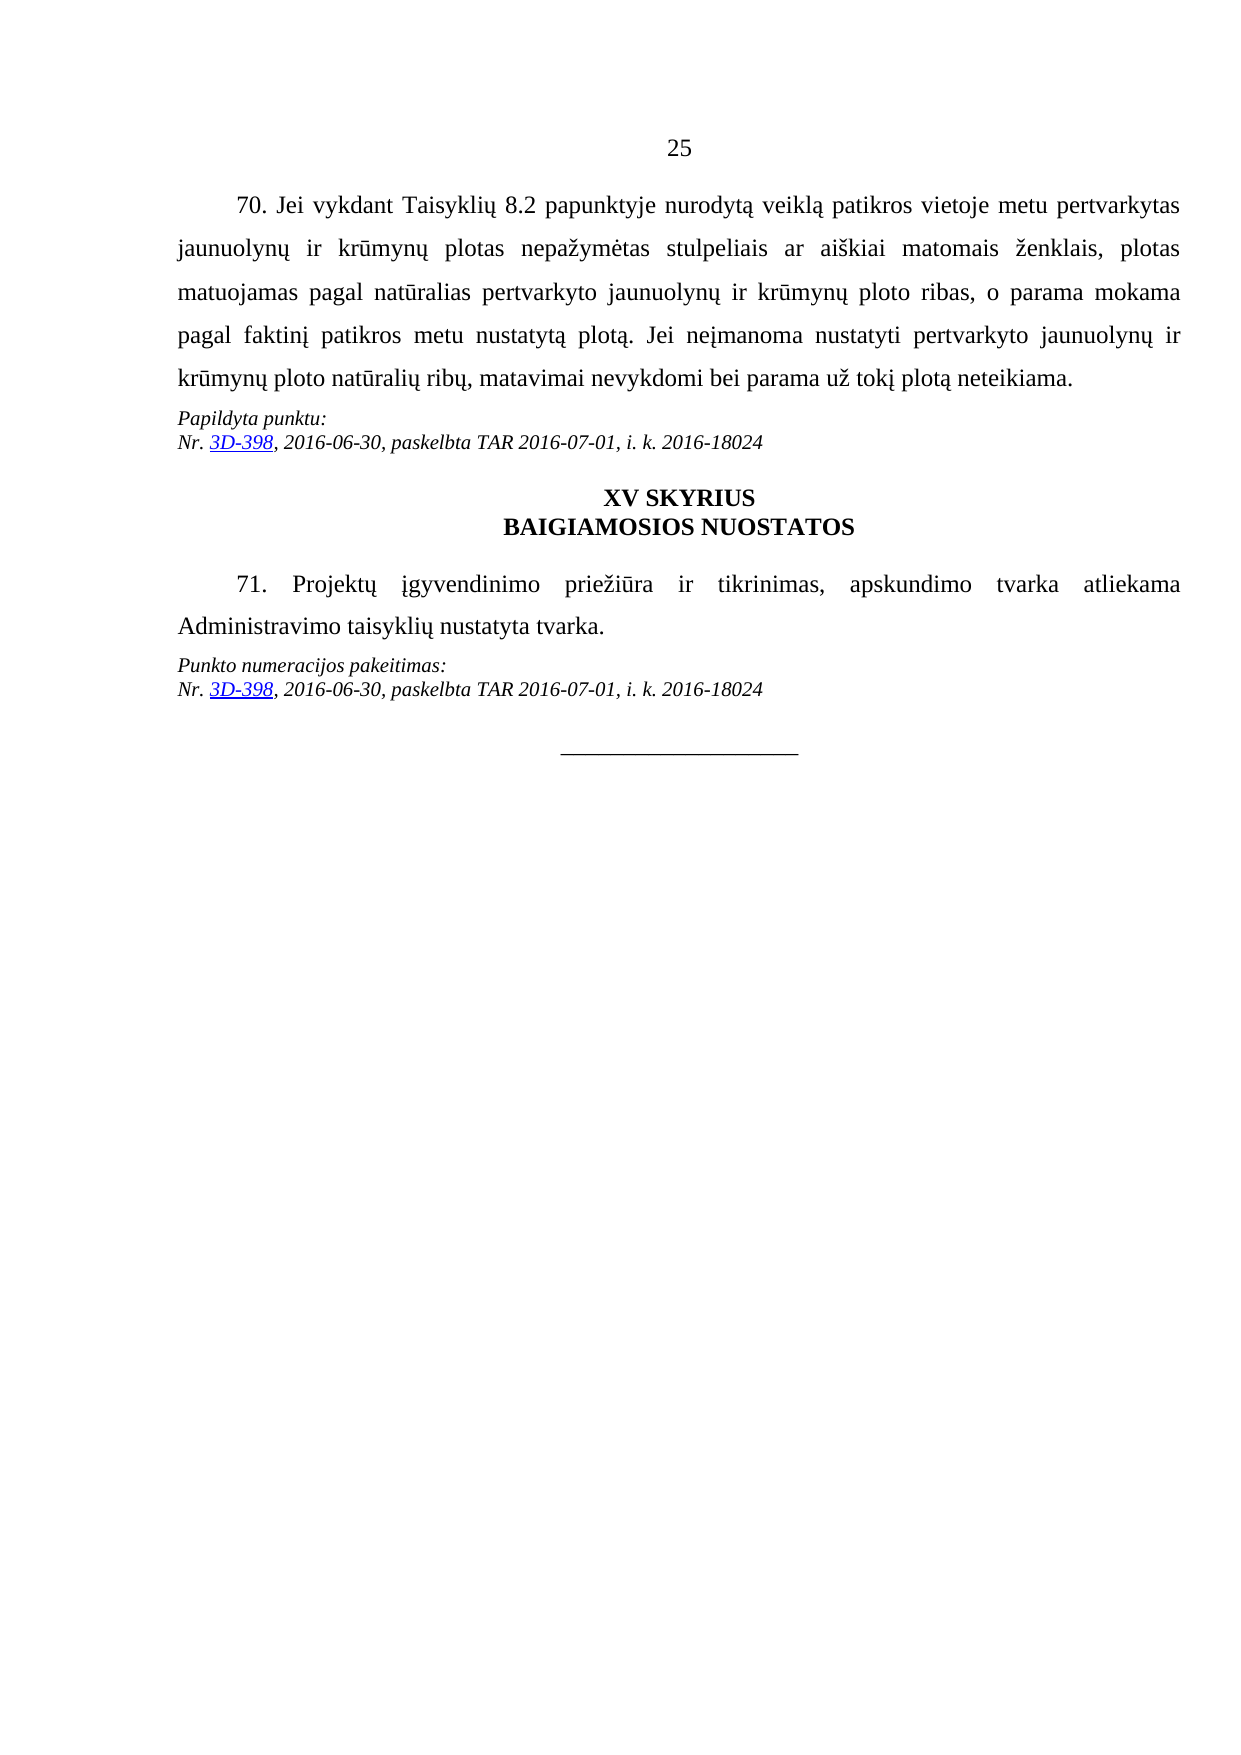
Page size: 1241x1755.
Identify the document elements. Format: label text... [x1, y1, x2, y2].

text 70. Jei vykdant Taisyklių 8.2 papunktyje nurodytą veiklą patikros vietoje metu pertvarkytas jaunuolynų ir krūmynų plotas nepažymėtas stulpeliais ar aiškiai matomais ženklais, plotas matuojamas pagal natūralias pertvarkyto jaunuolynų ir krūmynų ploto ribas, o parama mokama pagal faktinį patikros metu nustatytą plotą. Jei neįmanoma nustatyti pertvarkyto jaunuolynų ir krūmynų ploto natūralių ribų, matavimai nevykdomi bei parama už tokį plotą neteikiama. [177, 190, 1181, 392]
text Nr. 3D-398, 2016-06-30, paskelbta TAR 2016-07-01, i. k. 2016-18024 [177, 677, 1181, 701]
text ___________________ [177, 729, 1181, 758]
text BAIGIAMOSIOS NUOSTATOS [177, 512, 1181, 540]
text XV SKYRIUS [177, 483, 1181, 512]
text Papildyta punktu: [177, 406, 1181, 430]
text Nr. 3D-398, 2016-06-30, paskelbta TAR 2016-07-01, i. k. 2016-18024 [177, 430, 1181, 454]
text Punkto numeracijos pakeitimas: [177, 652, 1181, 677]
text 71. Projektų įgyvendinimo priežiūra ir tikrinimas, apskundimo tvarka atliekama Administravimo taisyklių nustatyta tvarka. [177, 569, 1181, 639]
